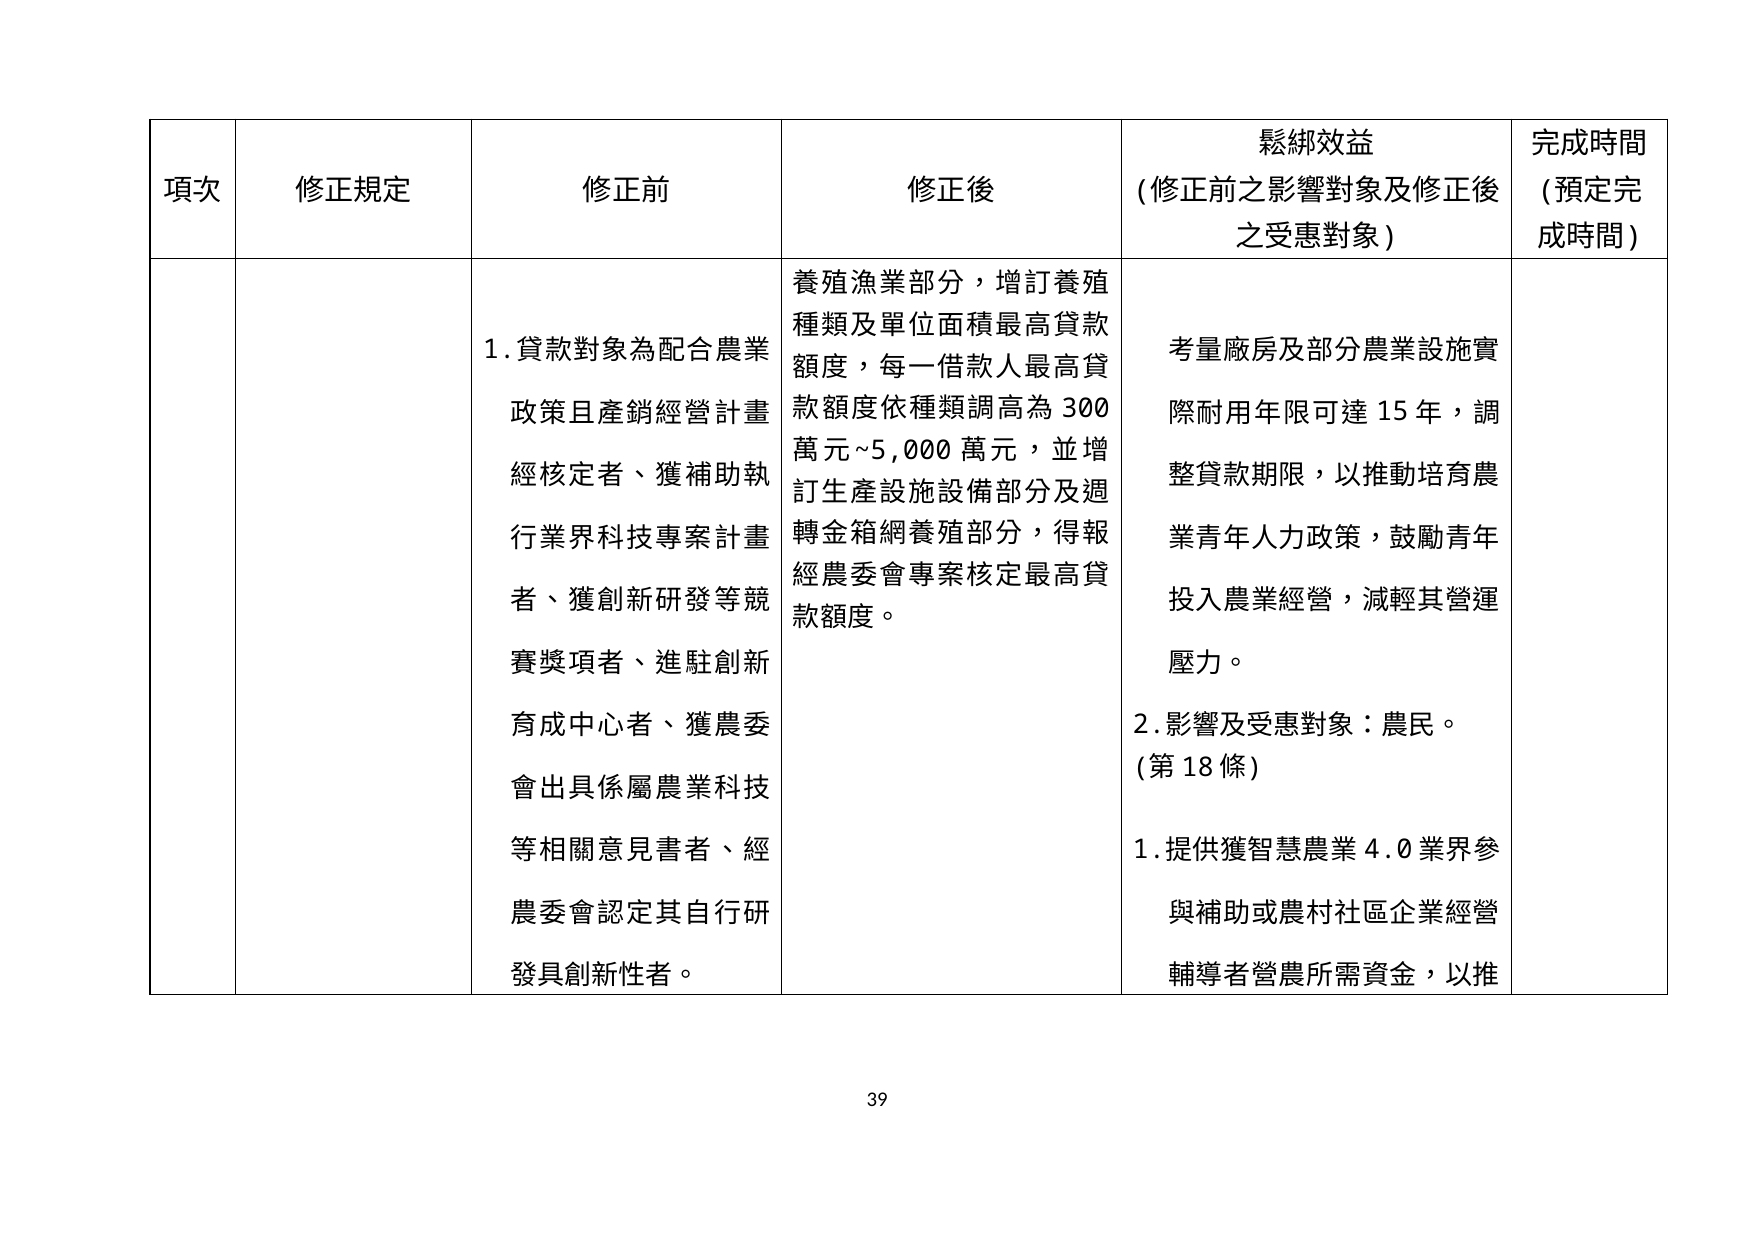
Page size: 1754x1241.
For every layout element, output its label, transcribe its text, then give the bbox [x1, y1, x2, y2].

table_cell 1.貸款對象為配合農業政策且產銷經營計畫經核定者、獲補助執行業界科技專案計畫者、獲創新研發等競賽獎項者、進駐創新育成中心者、獲農委會出具係屬農業科技等相關意見書者、經農委會認定其自行研發具創新性者。 [472, 259, 781, 993]
table_header 修正後 [782, 120, 1121, 258]
table_cell 考量廠房及部分農業設施實際耐用年限可達15年，調整貸款期限，以推動培育農業青年人力政策，鼓勵青年投入農業經營，減輕其營運壓力。 2.影響及受惠對象：農民。 (第18條) 1.提供獲智慧農業4.0業界參與補助或農村社區企業經營輔導者營農所需資金，以推 [1122, 259, 1511, 993]
table_cell [151, 259, 235, 993]
table_cell [1512, 259, 1667, 993]
table_header 項次 [151, 120, 235, 258]
table_header 完成時間 (預定完成時間) [1512, 120, 1667, 258]
table_header 修正前 [472, 120, 781, 258]
table_header 修正規定 [236, 120, 471, 258]
table_cell 養殖漁業部分，增訂養殖種類及單位面積最高貸款額度，每一借款人最高貸款額度依種類調高為300萬元~5,000萬元，並增訂生產設施設備部分及週轉金箱網養殖部分，得報經農委會專案核定最高貸款額度。 [782, 259, 1121, 993]
table_cell [236, 259, 471, 993]
table_header 鬆綁效益 (修正前之影響對象及修正後之受惠對象) [1122, 120, 1511, 258]
